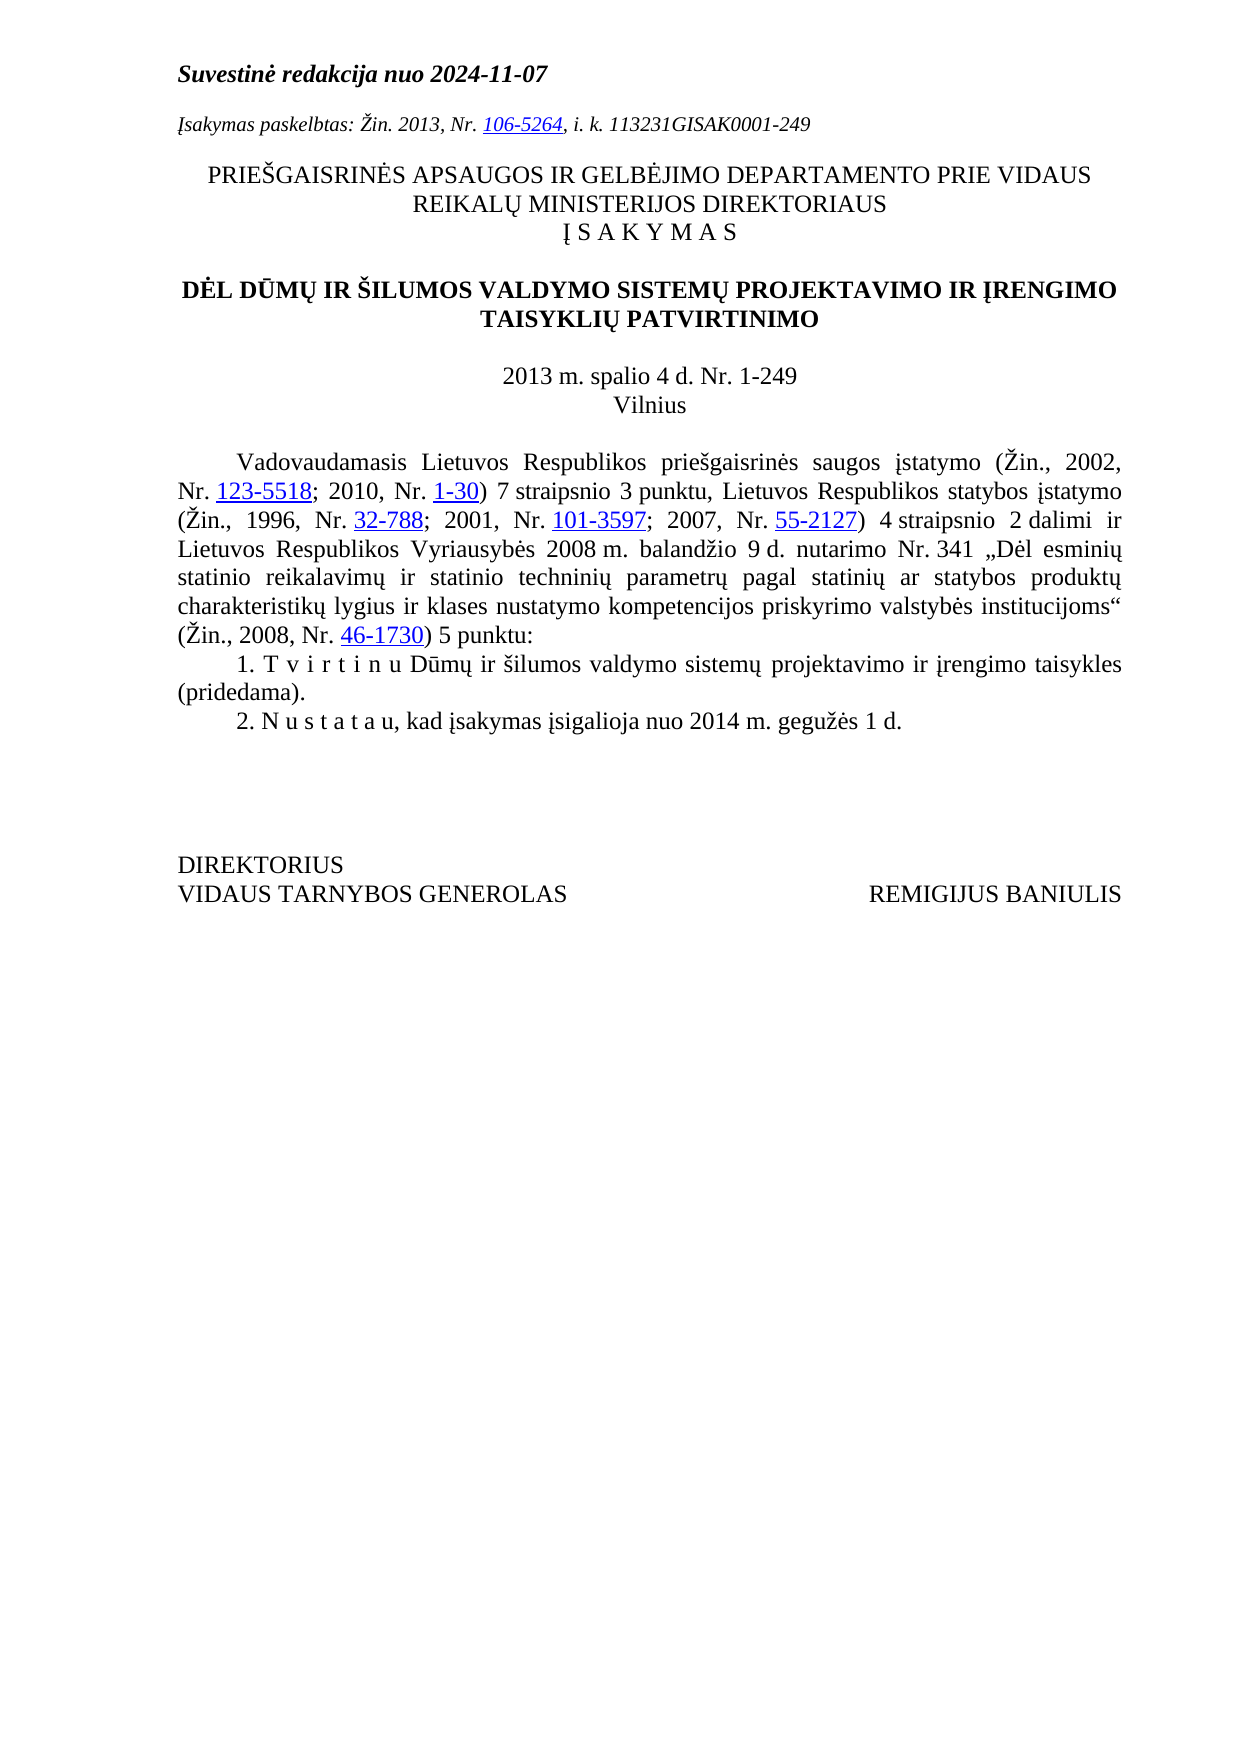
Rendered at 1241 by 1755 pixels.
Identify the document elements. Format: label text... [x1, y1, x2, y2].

text Suvestinė redakcija nuo 2024-11-07 [177, 59, 1122, 88]
text 2013 m. spalio 4 d. Nr. 1-249 [177, 361, 1122, 390]
text Vadovaudamasis Lietuvos Respublikos priešgaisrinės saugos įstatymo (Žin., 2002, Nr. 123-5518; 2010, Nr. 1-30) 7 straipsnio 3 punktu, Lietuvos Respublikos statybos įstatymo (Žin., 1996, Nr. 32-788; 2001, Nr. 101-3597; 2007, Nr. 55-2127) 4 straipsnio 2 dalimi ir Lietuvos Respublikos Vyriausybės 2008 m. balandžio 9 d. nutarimo Nr. 341 „Dėl esminių statinio reikalavimų ir statinio techninių parametrų pagal statinių ar statybos produktų charakteristikų lygius ir klases nustatymo kompetencijos priskyrimo valstybės institucijoms“ (Žin., 2008, Nr. 46-1730) 5 punktu: [177, 447, 1122, 649]
text 1. T v i r t i n u Dūmų ir šilumos valdymo sistemų projektavimo ir įrengimo taisykles (pridedama). [177, 649, 1122, 706]
text DĖL DŪMŲ IR ŠILUMOS VALDYMO sistemų projektavimo ir įrengimo taisyklių PATVIRTINIMO [177, 275, 1122, 332]
text vidaus tarnybos generolas Remigijus Baniulis [177, 879, 1122, 907]
text Direktorius [177, 850, 1122, 879]
text 2. N u s t a t a u, kad įsakymas įsigalioja nuo 2014 m. gegužės 1 d. [177, 706, 1122, 735]
text PRIEŠGAISRINĖS APSAUGOS IR GELBĖJIMO DEPARTAMENTO PRIE VIDAUS REIKALŲ MINISTERIJOS DIREKTORIAUS [177, 160, 1122, 217]
text Vilnius [177, 390, 1122, 419]
text Įsakymas paskelbtas: Žin. 2013, Nr. 106-5264, i. k. 113231GISAK0001-249 [177, 112, 1122, 136]
text Į S A K Y M A S [177, 217, 1122, 246]
